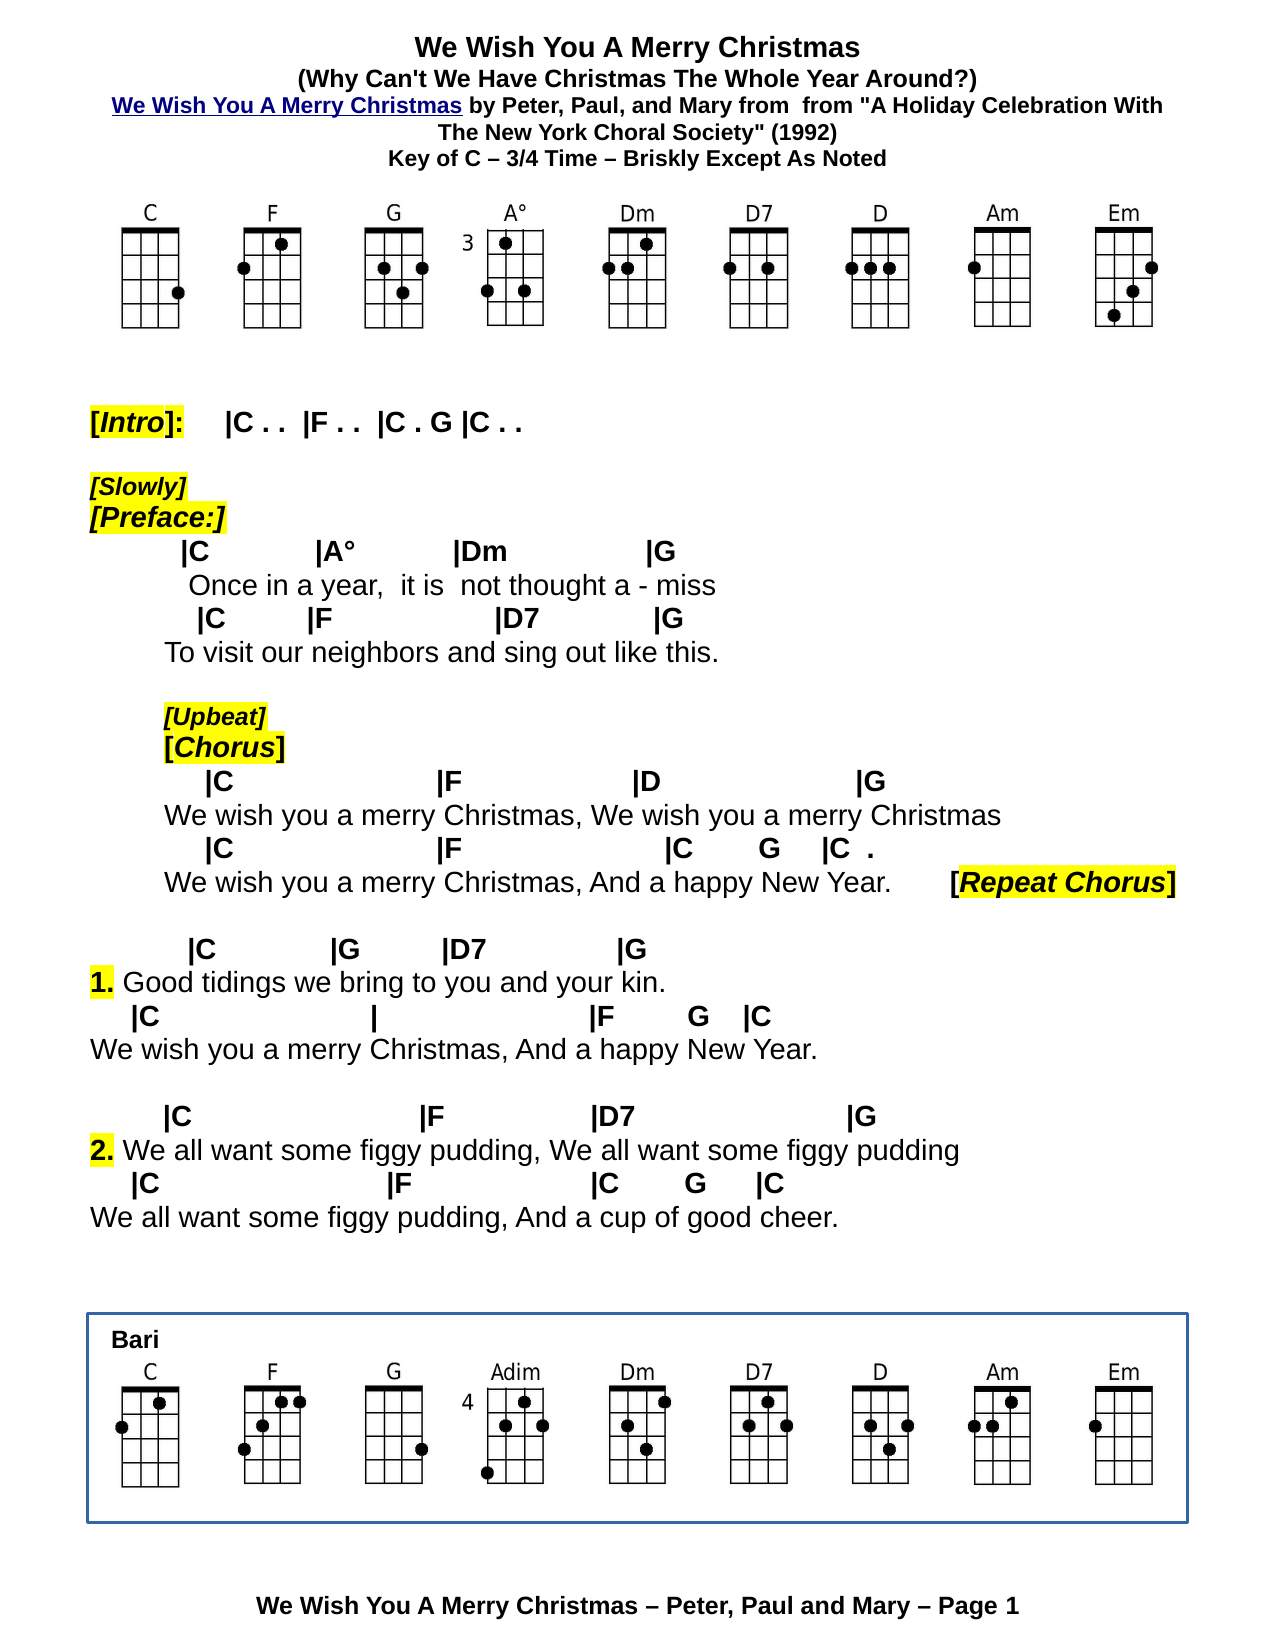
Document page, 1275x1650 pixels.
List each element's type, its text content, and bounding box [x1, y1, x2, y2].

table_header [698, 195, 820, 371]
picture [947, 1359, 1058, 1507]
table_header [941, 1524, 1063, 1529]
text [Upbeat] [164, 702, 1185, 731]
picture [824, 201, 937, 351]
picture [1068, 1359, 1180, 1507]
text (Why Can't We Have Christmas The Whole Year Around?) [90, 63, 1185, 92]
table_header [698, 1354, 820, 1521]
text We wish you a merry Christmas, We wish you a merry Christmas [164, 798, 1185, 831]
table_header [212, 1354, 333, 1521]
picture [825, 1359, 936, 1506]
table_header [90, 1524, 212, 1529]
text Once in a year, it is not thought a - miss [164, 568, 1185, 601]
picture [94, 201, 207, 351]
text [Chorus] [164, 731, 1185, 764]
table_header [820, 1524, 941, 1529]
text Key of C – 3/4 Time – Briskly Except As Noted [90, 145, 1185, 171]
picture [460, 1359, 571, 1506]
picture [337, 201, 451, 351]
text |C |G |D7 |G [90, 932, 1185, 965]
picture [94, 1359, 207, 1510]
table_header [212, 195, 333, 371]
text |C |F |C G |C [90, 1167, 1185, 1200]
text We Wish You A Merry Christmas by Peter, Paul, and Mary from from "A Holiday Celebration With The New York Choral Society" (1992) [90, 92, 1185, 145]
table_header [90, 195, 212, 371]
text [Slowly] [90, 472, 1185, 501]
text |C |F |C G |C . [164, 831, 1185, 865]
table_header [455, 195, 577, 371]
picture [702, 201, 816, 351]
text We wish you a merry Christmas, And a happy New Year. [Repeat Chorus] [164, 865, 1185, 898]
table_header [941, 1354, 1063, 1521]
text |C | |F G |C [90, 999, 1185, 1032]
text Bari [90, 1325, 1185, 1353]
picture [1068, 201, 1180, 349]
text [Preface:] [90, 501, 1185, 534]
table_header [1063, 1524, 1185, 1529]
text |C |F |D7 |G [164, 601, 1185, 635]
text |C |F |D7 |G [90, 1099, 1185, 1133]
text To visit our neighbors and sing out like this. [164, 635, 1185, 668]
table_header [1063, 1354, 1185, 1521]
table_header [455, 1354, 577, 1521]
picture [947, 201, 1058, 349]
text |C |F |D |G [164, 764, 1185, 798]
text We wish you a merry Christmas, And a happy New Year. [90, 1032, 1185, 1066]
table_header [577, 1354, 698, 1521]
table_header [333, 195, 455, 371]
table_header [212, 1524, 333, 1529]
table_header [1063, 195, 1185, 371]
text 2. We all want some figgy pudding, We all want some figgy pudding [90, 1133, 1185, 1167]
picture [338, 1359, 450, 1506]
picture [217, 1359, 328, 1506]
picture [460, 201, 571, 348]
table_header [333, 1354, 455, 1521]
text |C |A° |Dm |G [164, 534, 1185, 568]
text 1. Good tidings we bring to you and your kin. [90, 965, 1185, 999]
picture [216, 201, 329, 351]
table_header [698, 1524, 820, 1529]
table_header [941, 195, 1063, 371]
picture [703, 1359, 814, 1506]
table_header [820, 1354, 941, 1521]
table_header [455, 1524, 577, 1529]
text We Wish You A Merry Christmas [90, 30, 1185, 63]
table_header [577, 195, 698, 371]
text We all want some figgy pudding, And a cup of good cheer. [90, 1200, 1185, 1234]
picture [582, 1359, 693, 1506]
table_header [333, 1524, 455, 1529]
table_header [90, 1354, 212, 1521]
picture [581, 201, 694, 351]
table_header [577, 1524, 698, 1529]
text [Intro]: |C . . |F . . |C . G |C . . [90, 405, 1185, 438]
table_header [820, 195, 941, 371]
